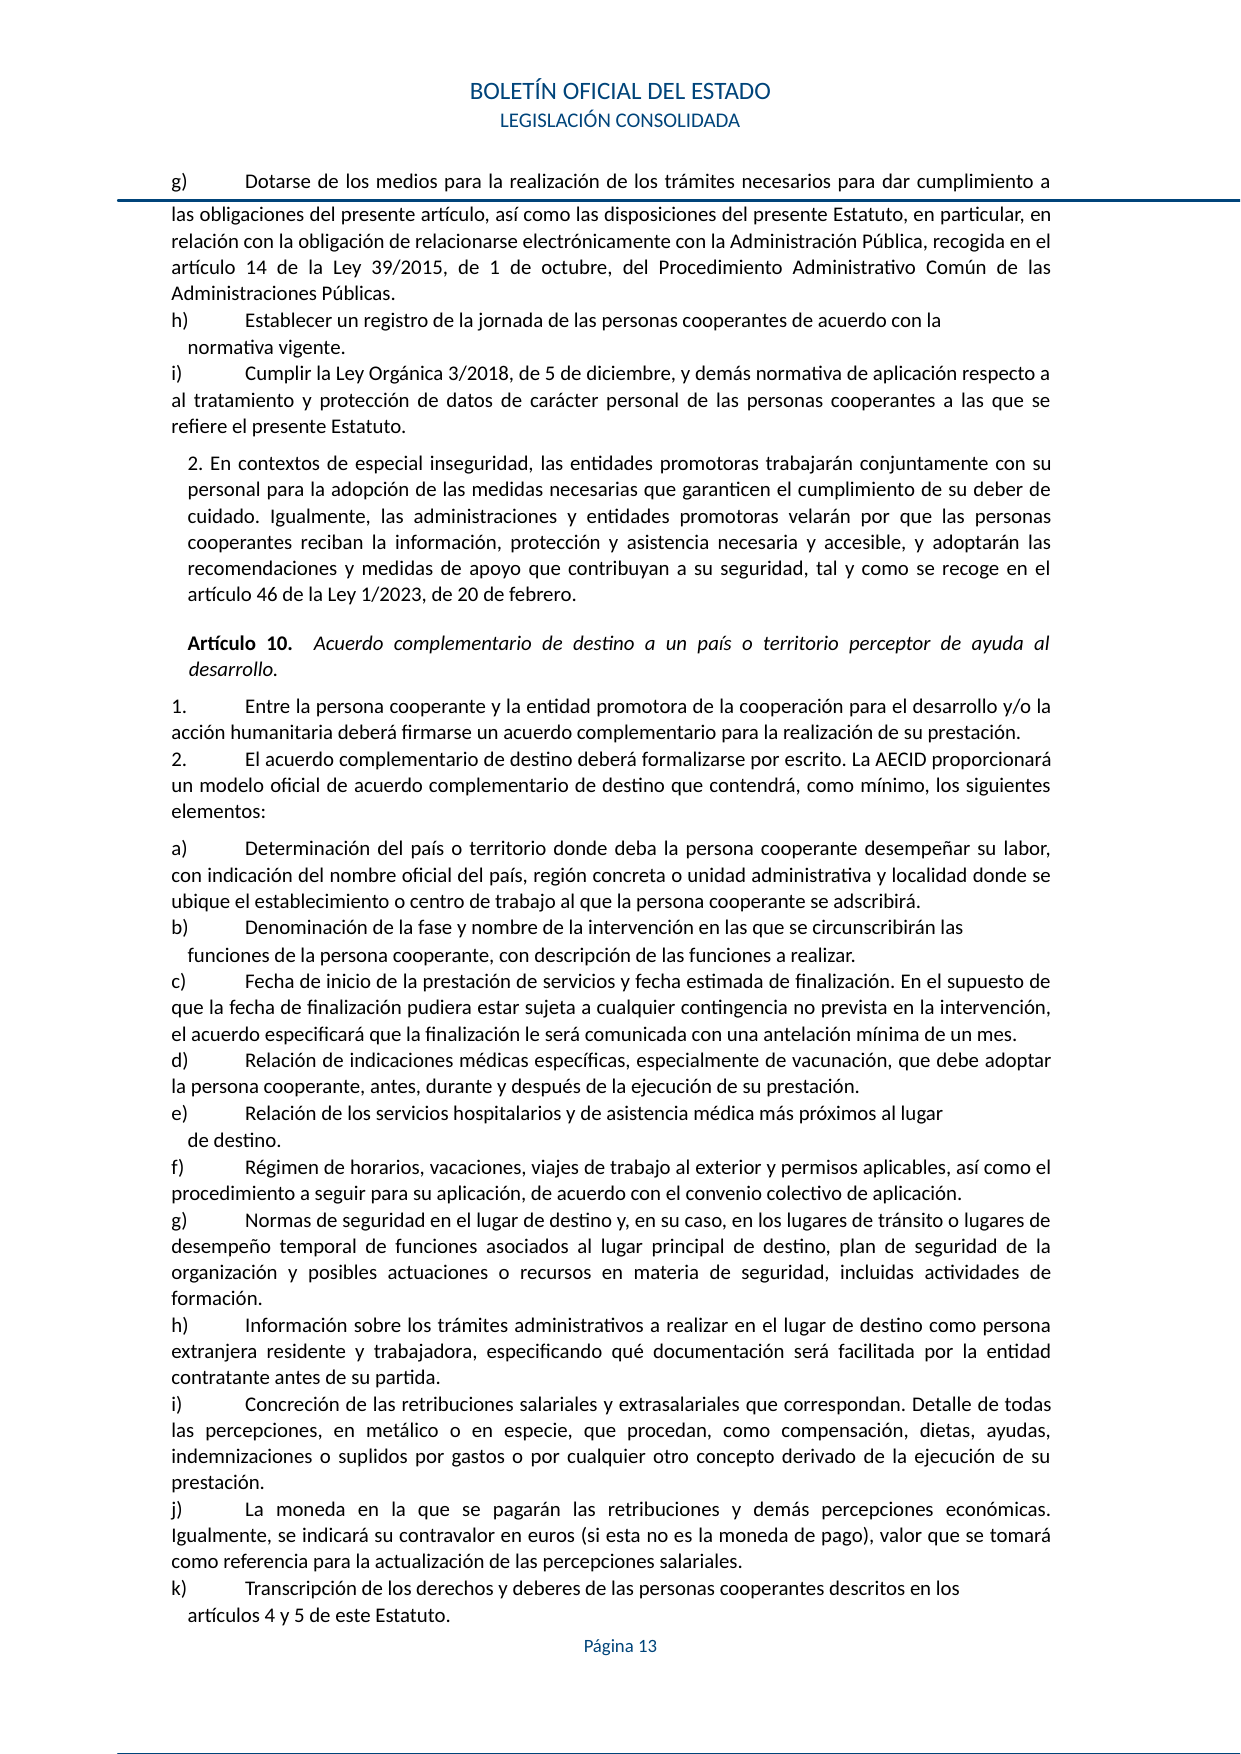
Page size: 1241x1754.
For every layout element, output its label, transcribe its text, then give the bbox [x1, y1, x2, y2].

text artículos 4 y 5 de este Estatuto. [187, 1602, 1053, 1628]
list Denominación de la fase y nombre de la intervención en las que se circunscribirán las [171, 914, 1053, 940]
list Fecha de inicio de la prestación de servicios y fecha estimada de finalización. En el supuesto de que la fecha de finalización pudiera estar sujeta a cualquier contingencia no prevista en la intervención, el acuerdo especificará que la finalización le será comunicada con una antelación mínima de un mes. [171, 968, 1053, 1046]
list Entre la persona cooperante y la entidad promotora de la cooperación para el desarrollo y/o la acción humanitaria deberá firmarse un acuerdo complementario para la realización de su prestación. [171, 693, 1053, 744]
list El acuerdo complementario de destino deberá formalizarse por escrito. La AECID proporcionará un modelo oficial de acuerdo complementario de destino que contendrá, como mínimo, los siguientes elementos: [171, 746, 1053, 823]
list Determinación del país o territorio donde deba la persona cooperante desempeñar su labor, con indicación del nombre oficial del país, región concreta o unidad administrativa y localidad donde se ubique el establecimiento o centro de trabajo al que la persona cooperante se adscribirá. [171, 836, 1053, 913]
list Normas de seguridad en el lugar de destino y, en su caso, en los lugares de tránsito o lugares de desempeño temporal de funciones asociados al lugar principal de destino, plan de seguridad de la organización y posibles actuaciones o recursos en materia de seguridad, incluidas actividades de formación. [171, 1207, 1053, 1311]
list Información sobre los trámites administrativos a realizar en el lugar de destino como persona extranjera residente y trabajadora, especificando qué documentación será facilitada por la entidad contratante antes de su partida. [171, 1312, 1053, 1390]
text normativa vigente. [187, 334, 1053, 359]
text de destino. [187, 1127, 1053, 1153]
list Establecer un registro de la jornada de las personas cooperantes de acuerdo con la [171, 307, 1053, 332]
list Transcripción de los derechos y deberes de las personas cooperantes descritos en los [171, 1575, 1053, 1600]
text 2. En contextos de especial inseguridad, las entidades promotoras trabajarán conjuntamente con su personal para la adopción de las medidas necesarias que garanticen el cumplimiento de su deber de cuidado. Igualmente, las administraciones y entidades promotoras velarán por que las personas cooperantes reciban la información, protección y asistencia necesaria y accesible, y adoptarán las recomendaciones y medidas de apoyo que contribuyan a su seguridad, tal y como se recoge en el artículo 46 de la Ley 1/2023, de 20 de febrero. [187, 451, 1053, 607]
list las obligaciones del presente artículo, así como las disposiciones del presente Estatuto, en particular, en relación con la obligación de relacionarse electrónicamente con la Administración Pública, recogida en el artículo 14 de la Ley 39/2015, de 1 de octubre, del Procedimiento Administrativo Común de las Administraciones Públicas. [171, 202, 1053, 306]
list Régimen de horarios, vacaciones, viajes de trabajo al exterior y permisos aplicables, así como el procedimiento a seguir para su aplicación, de acuerdo con el convenio colectivo de aplicación. [171, 1154, 1053, 1206]
list Concreción de las retribuciones salariales y extrasalariales que correspondan. Detalle de todas las percepciones, en metálico o en especie, que procedan, como compensación, dietas, ayudas, indemnizaciones o suplidos por gastos o por cualquier otro concepto derivado de la ejecución de su prestación. [171, 1391, 1053, 1495]
list Relación de los servicios hospitalarios y de asistencia médica más próximos al lugar [171, 1100, 1053, 1126]
list Cumplir la Ley Orgánica 3/2018, de 5 de diciembre, y demás normativa de aplicación respecto a al tratamiento y protección de datos de carácter personal de las personas cooperantes a las que se refiere el presente Estatuto. [171, 361, 1053, 438]
list Relación de indicaciones médicas específicas, especialmente de vacunación, que debe adoptar la persona cooperante, antes, durante y después de la ejecución de su prestación. [171, 1047, 1053, 1099]
list La moneda en la que se pagarán las retribuciones y demás percepciones económicas. Igualmente, se indicará su contravalor en euros (si esta no es la moneda de pago), valor que se tomará como referencia para la actualización de las percepciones salariales. [171, 1496, 1053, 1574]
list Dotarse de los medios para la realización de los trámites necesarios para dar cumplimiento a [171, 168, 1053, 199]
text Artículo 10. Acuerdo complementario de destino a un país o territorio perceptor de ayuda al desarrollo. [187, 630, 1053, 682]
text funciones de la persona cooperante, con descripción de las funciones a realizar. [187, 942, 1053, 967]
